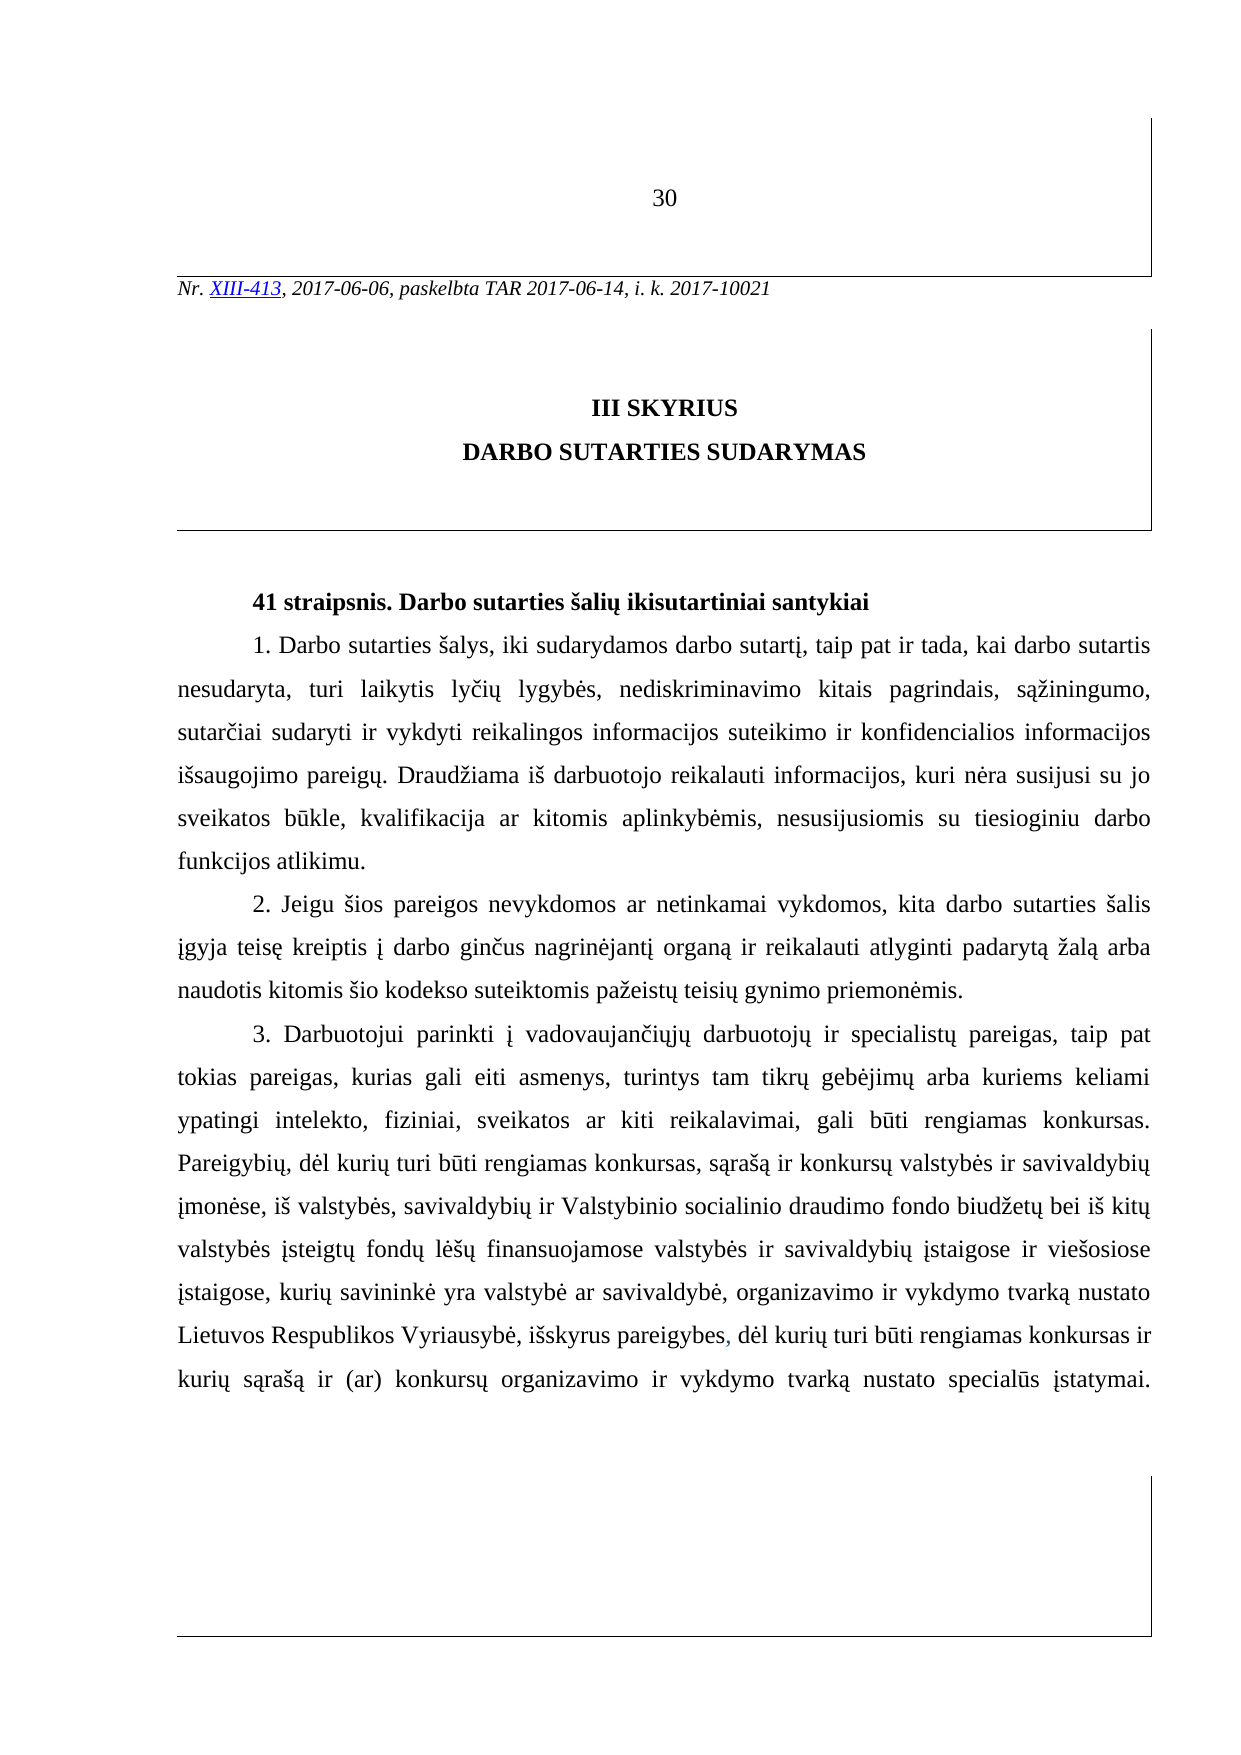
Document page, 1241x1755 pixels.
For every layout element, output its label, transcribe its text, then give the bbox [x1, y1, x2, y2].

subtitle III SKYRIUS [177, 329, 1151, 372]
text 3. Darbuotojui parinkti į vadovaujančiųjų darbuotojų ir specialistų pareigas, taip pat tokias pareigas, kurias gali eiti asmenys, turintys tam tikrų gebėjimų arba kuriems keliami ypatingi intelekto, fiziniai, sveikatos ar kiti reikalavimai, gali būti rengiamas konkursas. Pareigybių, dėl kurių turi būti rengiamas konkursas, sąrašą ir konkursų valstybės ir savivaldybių įmonėse, iš valstybės, savivaldybių ir Valstybinio socialinio draudimo fondo biudžetų bei iš kitų valstybės įsteigtų fondų lėšų finansuojamose valstybės ir savivaldybių įstaigose ir viešosiose įstaigose, kurių savininkė yra valstybė ar savivaldybė, organizavimo ir vykdymo tvarką nustato Lietuvos Respublikos Vyriausybė, išskyrus pareigybes, dėl kurių turi būti rengiamas konkursas ir kurių sąrašą ir (ar) konkursų organizavimo ir vykdymo tvarką nustato specialūs įstatymai. [177, 1019, 1152, 1392]
subtitle 41 straipsnis. Darbo sutarties šalių ikisutartiniai santykiai [177, 587, 1152, 616]
subtitle DARBO SUTARTIES SUDARYMAS [177, 372, 1152, 530]
text 1. Darbo sutarties šalys, iki sudarydamos darbo sutartį, taip pat ir tada, kai darbo sutartis nesudaryta, turi laikytis lyčių lygybės, nediskriminavimo kitais pagrindais, sąžiningumo, sutarčiai sudaryti ir vykdyti reikalingos informacijos suteikimo ir konfidencialios informacijos išsaugojimo pareigų. Draudžiama iš darbuotojo reikalauti informacijos, kuri nėra susijusi su jo sveikatos būkle, kvalifikacija ar kitomis aplinkybėmis, nesusijusiomis su tiesioginiu darbo funkcijos atlikimu. [177, 631, 1152, 875]
text Nr. XIII-413, 2017-06-06, paskelbta TAR 2017-06-14, i. k. 2017-10021 [177, 276, 1152, 300]
text 2. Jeigu šios pareigos nevykdomos ar netinkamai vykdomos, kita darbo sutarties šalis įgyja teisę kreiptis į darbo ginčus nagrinėjantį organą ir reikalauti atlyginti padarytą žalą arba naudotis kitomis šio kodekso suteiktomis pažeistų teisių gynimo priemonėmis. [177, 889, 1152, 1004]
